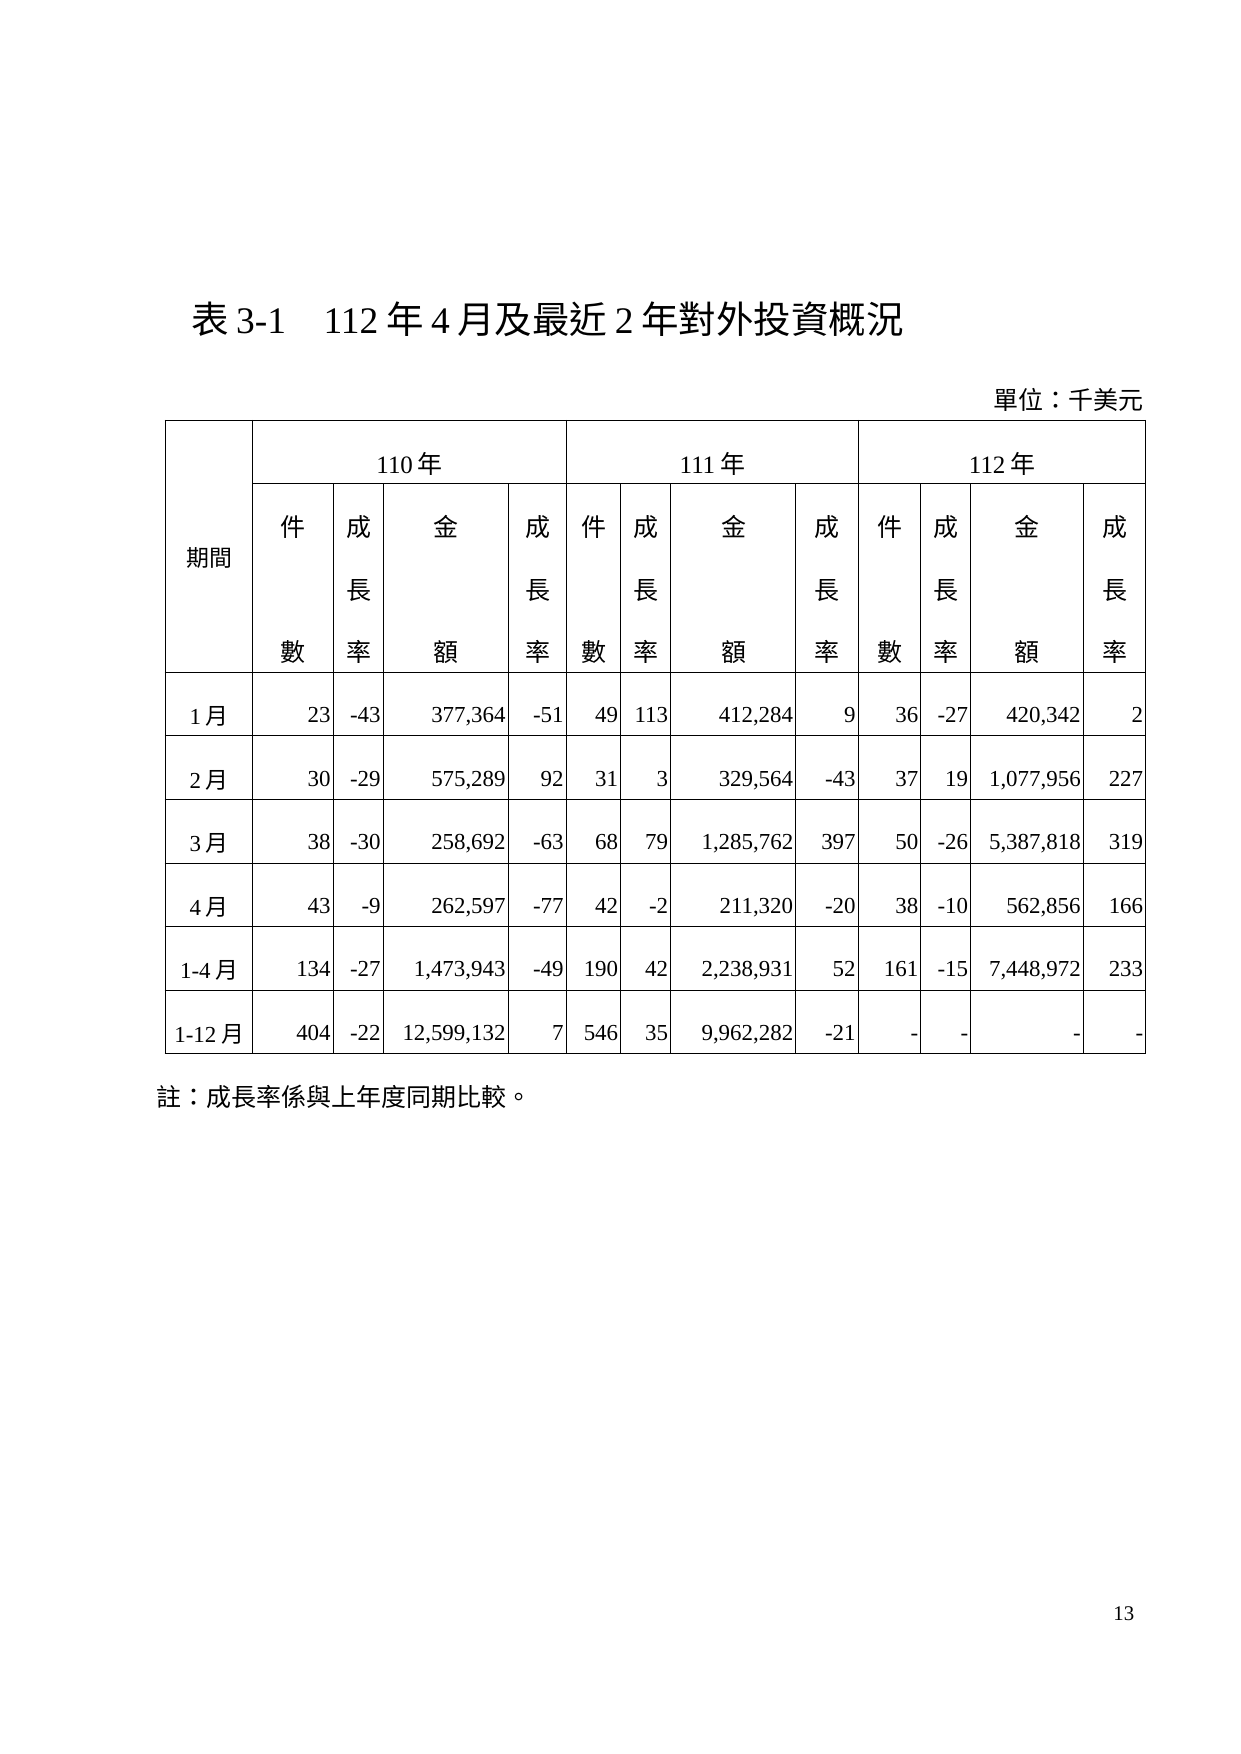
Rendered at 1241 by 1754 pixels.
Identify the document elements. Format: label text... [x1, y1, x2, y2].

table_cell 19 [921, 736, 970, 799]
table_cell -2 [621, 864, 670, 926]
table_cell 38 [859, 864, 920, 926]
table_cell 成 長 率 [621, 484, 670, 672]
table_cell 金 額 [671, 484, 795, 672]
table_cell 2 [1084, 673, 1145, 735]
table_cell 113 [621, 673, 670, 735]
text 表3-1 112年4月及最近2年對外投資概況 [106, 275, 1134, 338]
table_cell 成 長 率 [921, 484, 970, 672]
table_cell 111年 [567, 421, 858, 483]
table_cell 258,692 [384, 800, 508, 862]
table_cell -30 [334, 800, 383, 862]
table_cell 161 [859, 927, 920, 989]
table_cell 12,599,132 [384, 991, 508, 1053]
table_cell 211,320 [671, 864, 795, 926]
table_cell 23 [253, 673, 333, 735]
table_cell -15 [921, 927, 970, 989]
table_cell -21 [796, 991, 858, 1053]
table_cell 7 [509, 991, 566, 1053]
table_cell 1-4月 [166, 927, 252, 989]
table_cell - [971, 991, 1083, 1053]
table_cell 50 [859, 800, 920, 862]
table_cell 件 數 [567, 484, 620, 672]
table_cell 92 [509, 736, 566, 799]
table_cell 397 [796, 800, 858, 862]
table_cell 7,448,972 [971, 927, 1083, 989]
table_cell 金 額 [971, 484, 1083, 672]
table_cell 404 [253, 991, 333, 1053]
table_cell 3月 [166, 800, 252, 862]
table_cell 546 [567, 991, 620, 1053]
table_cell 112年 [859, 421, 1145, 483]
table_cell 35 [621, 991, 670, 1053]
table_cell 190 [567, 927, 620, 989]
table_header 單位：千美元 [858, 357, 1146, 420]
table_cell 49 [567, 673, 620, 735]
table_cell -9 [334, 864, 383, 926]
table_cell 5,387,818 [971, 800, 1083, 862]
table_cell 110年 [253, 421, 566, 483]
table_cell 233 [1084, 927, 1145, 989]
table_cell -51 [509, 673, 566, 735]
table_cell -27 [334, 927, 383, 989]
table_cell 1,077,956 [971, 736, 1083, 799]
table_cell 成 長 率 [1084, 484, 1145, 672]
table_cell 43 [253, 864, 333, 926]
table_cell - [1084, 991, 1145, 1053]
table_cell 2,238,931 [671, 927, 795, 989]
table_cell 377,364 [384, 673, 508, 735]
table_cell 562,856 [971, 864, 1083, 926]
table_cell - [921, 991, 970, 1053]
table_cell 3 [621, 736, 670, 799]
table_cell 30 [253, 736, 333, 799]
table_cell 134 [253, 927, 333, 989]
table_cell 262,597 [384, 864, 508, 926]
table_cell -20 [796, 864, 858, 926]
table_cell 42 [621, 927, 670, 989]
table_cell -22 [334, 991, 383, 1053]
table_cell 227 [1084, 736, 1145, 799]
table_cell -49 [509, 927, 566, 989]
text 註：成長率係與上年度同期比較。 [106, 1054, 1134, 1117]
table_cell 1-12月 [166, 991, 252, 1053]
table_cell 成 長 率 [796, 484, 858, 672]
table_cell 31 [567, 736, 620, 799]
table_cell - [859, 991, 920, 1053]
table_cell 4月 [166, 864, 252, 926]
table_cell -77 [509, 864, 566, 926]
table_cell 成 長 率 [509, 484, 566, 672]
table_cell 1,473,943 [384, 927, 508, 989]
table_cell 68 [567, 800, 620, 862]
table_cell 期間 [166, 421, 252, 672]
table_cell 金 額 [384, 484, 508, 672]
table_cell 329,564 [671, 736, 795, 799]
table_cell 成 長 率 [334, 484, 383, 672]
table_cell 件 數 [253, 484, 333, 672]
table_cell 1月 [166, 673, 252, 735]
table_cell 42 [567, 864, 620, 926]
table_cell 166 [1084, 864, 1145, 926]
table_cell 52 [796, 927, 858, 989]
table_cell 575,289 [384, 736, 508, 799]
table_cell -27 [921, 673, 970, 735]
table_cell 319 [1084, 800, 1145, 862]
table_cell 9 [796, 673, 858, 735]
table_cell -63 [509, 800, 566, 862]
table_cell 1,285,762 [671, 800, 795, 862]
table_cell 79 [621, 800, 670, 862]
table_cell 420,342 [971, 673, 1083, 735]
table_cell 38 [253, 800, 333, 862]
table_cell 件 數 [859, 484, 920, 672]
table_header [165, 357, 566, 420]
table_cell -29 [334, 736, 383, 799]
table_cell 412,284 [671, 673, 795, 735]
table_header [566, 357, 858, 420]
table_cell 9,962,282 [671, 991, 795, 1053]
table_cell -26 [921, 800, 970, 862]
table_cell -43 [334, 673, 383, 735]
table_cell -43 [796, 736, 858, 799]
table_cell 37 [859, 736, 920, 799]
table_cell -10 [921, 864, 970, 926]
table_cell 36 [859, 673, 920, 735]
table_cell 2月 [166, 736, 252, 799]
